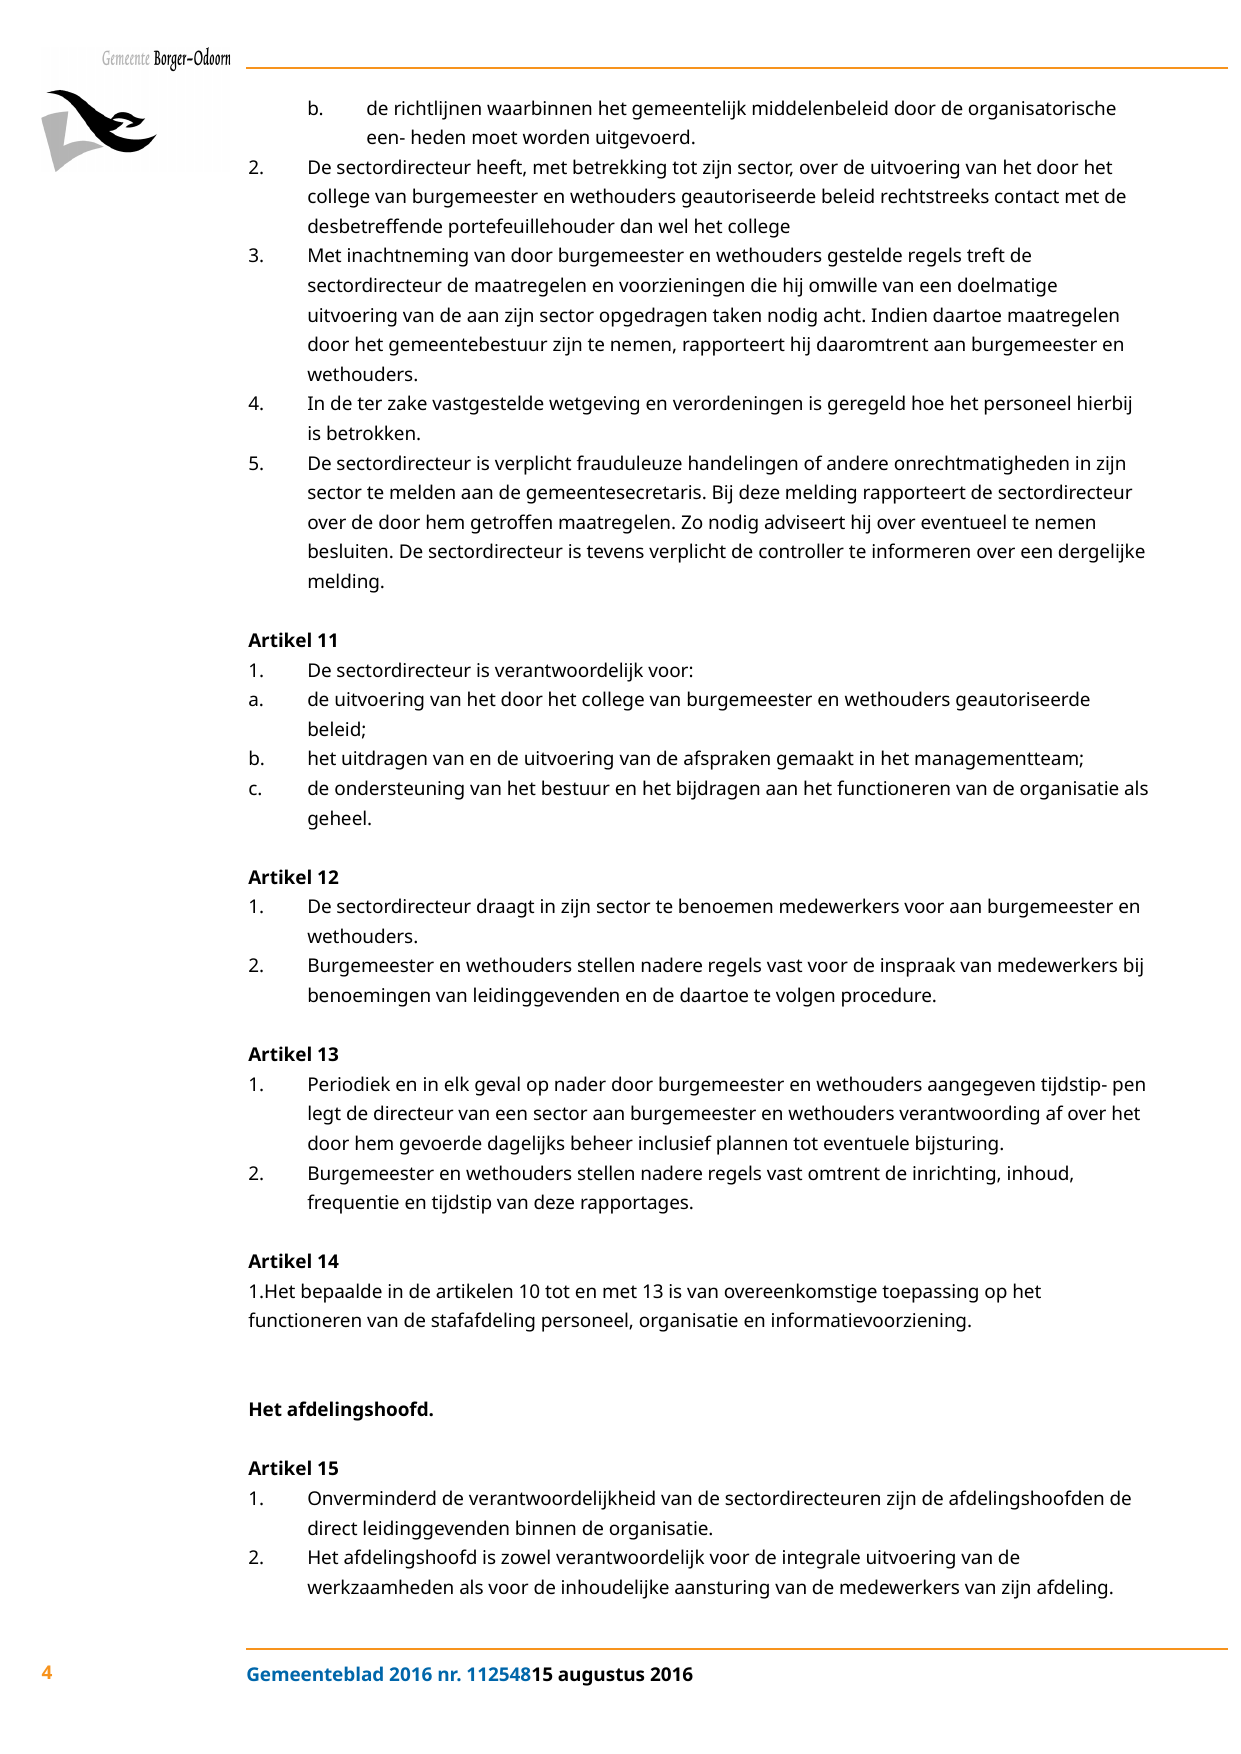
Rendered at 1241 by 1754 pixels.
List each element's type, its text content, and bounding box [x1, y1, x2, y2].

list de richtlijnen waarbinnen het gemeentelijk middelenbeleid door de organisatorische een- heden moet worden uitgevoerd. [307, 95, 1152, 150]
text Artikel 13 [248, 1041, 1152, 1067]
list Periodiek en in elk geval op nader door burgemeester en wethouders aangegeven tijdstip- pen legt de directeur van een sector aan burgemeester en wethouders verantwoording af over het door hem gevoerde dagelijks beheer inclusief plannen tot eventuele bijsturing. [248, 1071, 1152, 1156]
list Burgemeester en wethouders stellen nadere regels vast voor de inspraak van medewerkers bij benoemingen van leidinggevenden en de daartoe te volgen procedure. [248, 953, 1152, 1008]
list Onverminderd de verantwoordelijkheid van de sectordirecteuren zijn de afdelingshoofden de direct leidinggevenden binnen de organisatie. [248, 1485, 1152, 1541]
text Het afdelingshoofd. [248, 1396, 1152, 1422]
picture [41, 47, 231, 172]
list Met inachtneming van door burgemeester en wethouders gestelde regels treft de sectordirecteur de maatregelen en voorzieningen die hij omwille van een doelmatige uitvoering van de aan zijn sector opgedragen taken nodig acht. Indien daartoe maatregelen door het gemeentebestuur zijn te nemen, rapporteert hij daaromtrent aan burgemeester en wethouders. [248, 243, 1152, 387]
text Artikel 12 [248, 864, 1152, 890]
list In de ter zake vastgestelde wetgeving en verordeningen is geregeld hoe het personeel hierbij is betrokken. [248, 391, 1152, 446]
list De sectordirecteur draagt in zijn sector te benoemen medewerkers voor aan burgemeester en wethouders. [248, 893, 1152, 949]
text Artikel 11 [248, 627, 1152, 653]
list Burgemeester en wethouders stellen nadere regels vast omtrent de inrichting, inhoud, frequentie en tijdstip van deze rapportages. [248, 1160, 1152, 1215]
list De sectordirecteur is verplicht frauduleuze handelingen of andere onrechtmatigheden in zijn sector te melden aan de gemeentesecretaris. Bij deze melding rapporteert de sectordirecteur over de door hem getroffen maatregelen. Zo nodig adviseert hij over eventueel te nemen besluiten. De sectordirecteur is tevens verplicht de controller te informeren over een dergelijke melding. [248, 450, 1152, 594]
text Artikel 14 [248, 1248, 1152, 1274]
list de uitvoering van het door het college van burgemeester en wethouders geautoriseerde beleid; [248, 686, 1152, 742]
list het uitdragen van en de uitvoering van de afspraken gemaakt in het managementteam; [248, 746, 1152, 771]
text 1.Het bepaalde in de artikelen 10 tot en met 13 is van overeenkomstige toepassing op het functioneren van de stafafdeling personeel, organisatie en informatievoorziening. [248, 1278, 1152, 1333]
list Het afdelingshoofd is zowel verantwoordelijk voor de integrale uitvoering van de werkzaamheden als voor de inhoudelijke aansturing van de medewerkers van zijn afdeling. [248, 1544, 1152, 1600]
text Artikel 15 [248, 1456, 1152, 1481]
list De sectordirecteur heeft, met betrekking tot zijn sector, over de uitvoering van het door het college van burgemeester en wethouders geautoriseerde beleid rechtstreeks contact met de desbetreffende portefeuillehouder dan wel het college [248, 154, 1152, 239]
list De sectordirecteur is verantwoordelijk voor: [248, 657, 1152, 683]
list de ondersteuning van het bestuur en het bijdragen aan het functioneren van de organisatie als geheel. [248, 775, 1152, 831]
